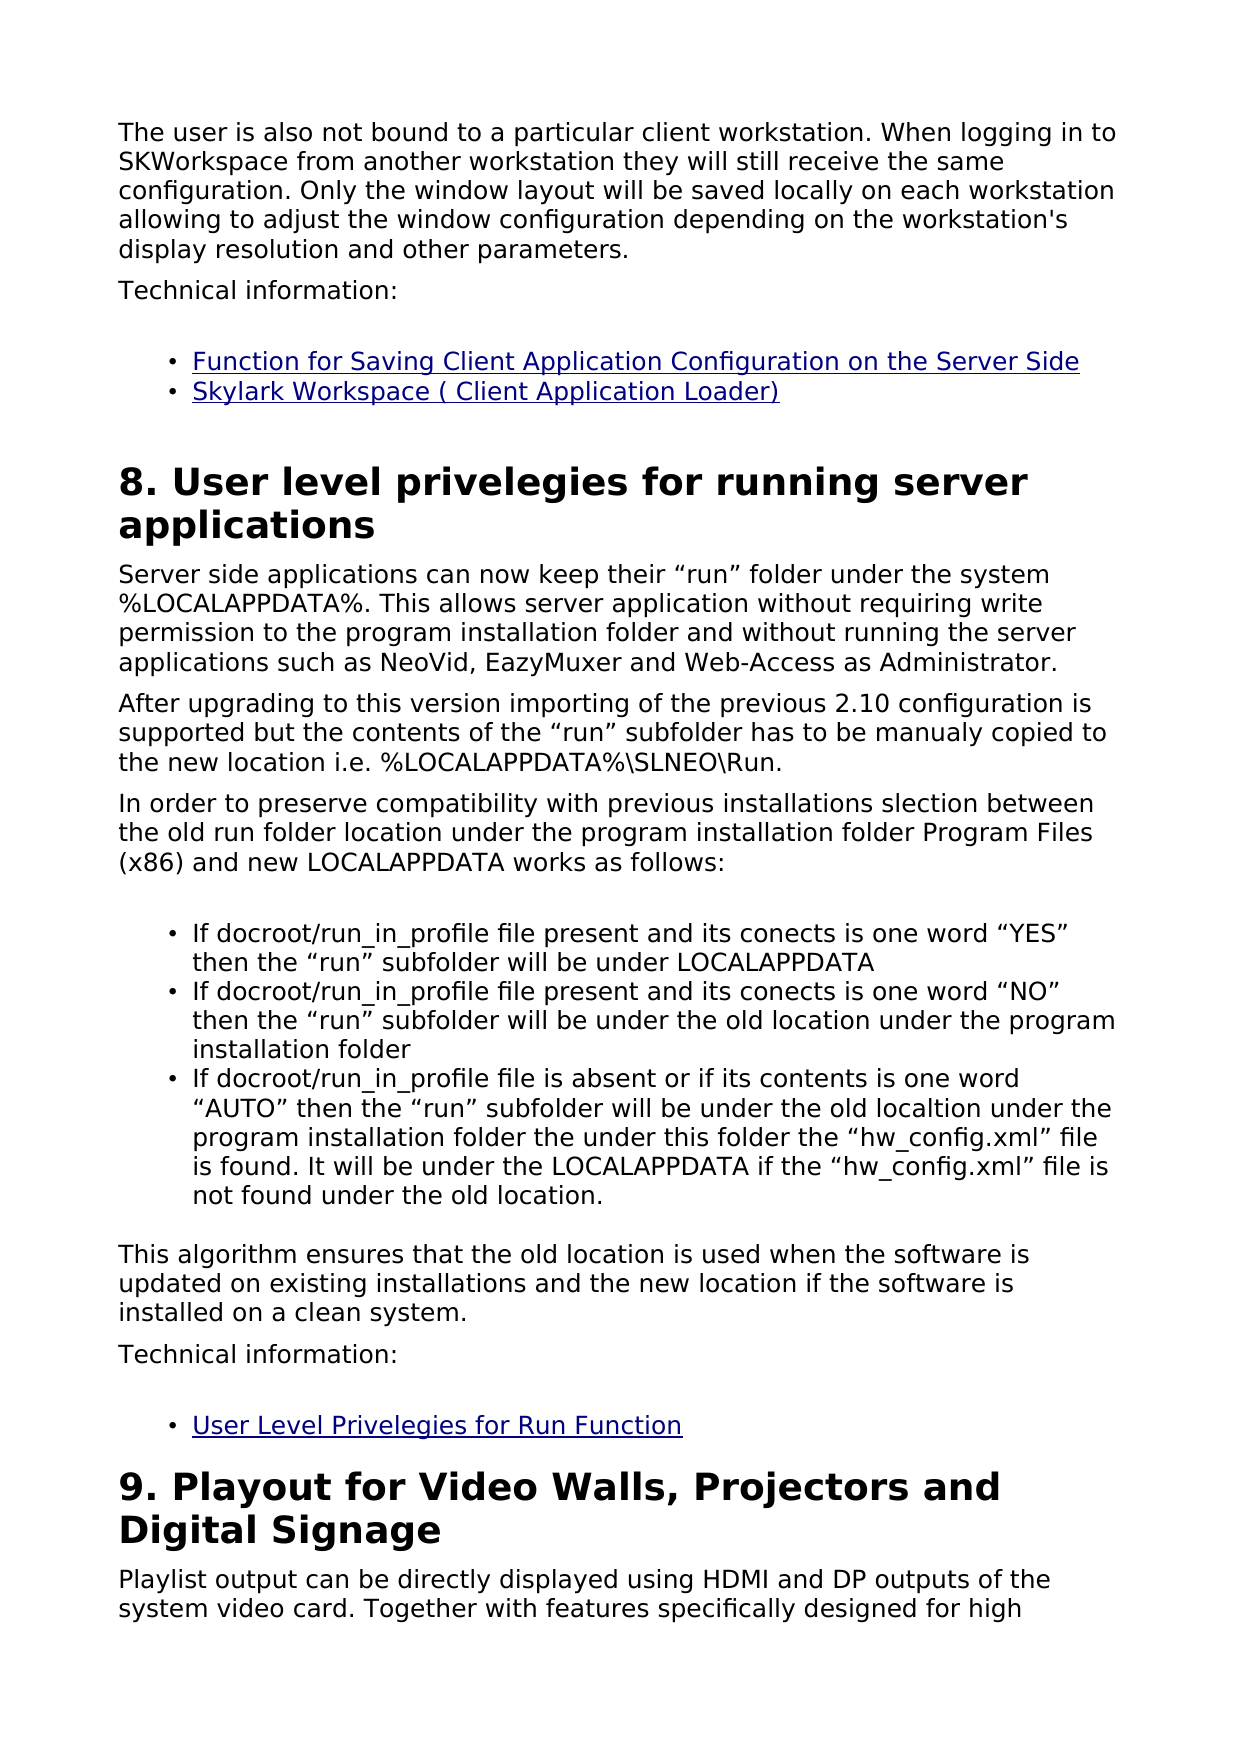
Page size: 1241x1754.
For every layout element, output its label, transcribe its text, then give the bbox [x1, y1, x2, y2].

list Skylark Workspace ( Client Application Loader) [177, 377, 1122, 406]
subtitle 9. Playout for Video Walls, Projectors and Digital Signage [118, 1465, 1122, 1553]
text In order to preserve compatibility with previous installations slection between the old run folder location under the program installation folder Program Files (x86) and new LOCALAPPDATA works as follows: [118, 789, 1122, 877]
text Technical information: [118, 1340, 1122, 1369]
text Technical information: [118, 276, 1122, 306]
list User Level Privelegies for Run Function [177, 1411, 1122, 1440]
text After upgrading to this version importing of the previous 2.10 configuration is supported but the contents of the “run” subfolder has to be manualy copied to the new location i.e. %LOCALAPPDATA%\SLNEO\Run. [118, 689, 1122, 777]
list Function for Saving Client Application Configuration on the Server Side [177, 348, 1122, 377]
text The user is also not bound to a particular client workstation. When logging in to SKWorkspace from another workstation they will still receive the same configuration. Only the window layout will be saved locally on each workstation allowing to adjust the window configuration depending on the workstation's display resolution and other parameters. [118, 118, 1122, 264]
list If docroot/run_in_profile file present and its conects is one word “NO” then the “run” subfolder will be under the old location under the program installation folder [177, 977, 1122, 1065]
subtitle 8. User level privelegies for running server applications [118, 460, 1122, 548]
text Playlist output can be directly displayed using HDMI and DP outputs of the system video card. Together with features specifically designed for high [118, 1565, 1122, 1623]
list If docroot/run_in_profile file is absent or if its contents is one word “AUTO” then the “run” subfolder will be under the old localtion under the program installation folder the under this folder the “hw_config.xml” file is found. It will be under the LOCALAPPDATA if the “hw_config.xml” file is not found under the old location. [177, 1065, 1122, 1211]
list If docroot/run_in_profile file present and its conects is one word “YES” then the “run” subfolder will be under LOCALAPPDATA [177, 919, 1122, 977]
text Server side applications can now keep their “run” folder under the system %LOCALAPPDATA%. This allows server application without requiring write permission to the program installation folder and without running the server applications such as NeoVid, EazyMuxer and Web-Access as Administrator. [118, 560, 1122, 677]
text This algorithm ensures that the old location is used when the software is updated on existing installations and the new location if the software is installed on a clean system. [118, 1240, 1122, 1327]
